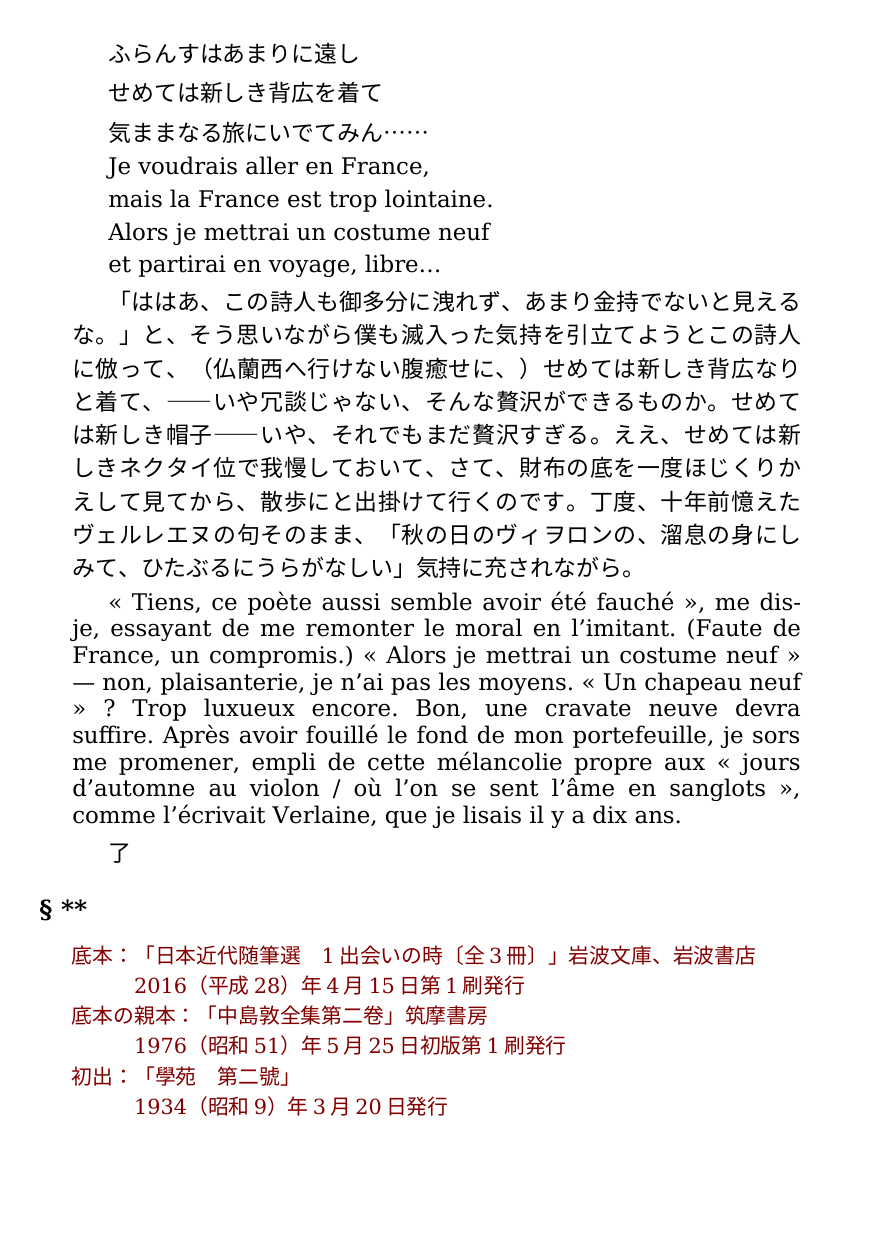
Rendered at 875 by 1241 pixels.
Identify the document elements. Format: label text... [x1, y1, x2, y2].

text 底本：「日本近代随筆選 1出会いの時〔全3冊〕」岩波文庫、岩波書店 [71, 939, 803, 969]
text Je voudrais aller en France, [72, 153, 802, 180]
text 了 [72, 835, 802, 868]
subtitle § ** [36, 892, 838, 927]
text et partirai en voyage, libre… [72, 251, 802, 278]
text mais la France est trop lointaine. [72, 186, 802, 213]
text 2016（平成28）年4月15日第1刷発行 [71, 969, 803, 999]
text 気ままなる旅にいでてみん…… [72, 114, 802, 148]
text 底本の親本：「中島敦全集第二卷」筑摩書房 [71, 999, 803, 1030]
text « Tiens, ce poète aussi semble avoir été fauché », me dis-je, essayant de me remonter le moral en l’imitant. (Faute de France, un compromis.) « Alors je mettrai un costume neuf » — non, plaisanterie, je n’ai pas les moyens. « Un chapeau neuf » ? Trop luxueux encore. Bon, une cravate neuve devra suffire. Après avoir fouillé le fond de mon portefeuille, je sors me promener, empli de cette mélancolie propre aux « jours d’automne au violon / où l’on se sent l’âme en sanglots », comme l’écrivait Verlaine, que je lisais il y a dix ans. [72, 589, 802, 829]
text Alors je mettrai un costume neuf [72, 219, 802, 245]
text せめては新しき背広を着て [72, 75, 802, 108]
text 1976（昭和51）年5月25日初版第1刷発行 [71, 1030, 803, 1060]
text 1934（昭和9）年3月20日発行 [71, 1090, 803, 1120]
text ふらんすはあまりに遠し [72, 36, 802, 69]
text 「ははあ、この詩人も御多分に洩れず、あまり金持でないと見えるな。」と、そう思いながら僕も滅入った気持を引立てようとこの詩人に倣って、（仏蘭西へ行けない腹癒せに、）せめては新しき背広なりと着て、――いや冗談じゃない、そんな贅沢ができるものか。せめては新しき帽子――いや、それでもまだ贅沢すぎる。ええ、せめては新しきネクタイ位で我慢しておいて、さて、財布の底を一度ほじくりかえして見てから、散歩にと出掛けて行くのです。丁度、十年前憶えたヴェルレエヌの句そのまま、「秋の日のヴィヲロンの、溜息の身にしみて、ひたぶるにうらがなしい」気持に充されながら。 [72, 284, 802, 583]
text 初出：「學苑 第二號」 [71, 1060, 803, 1090]
